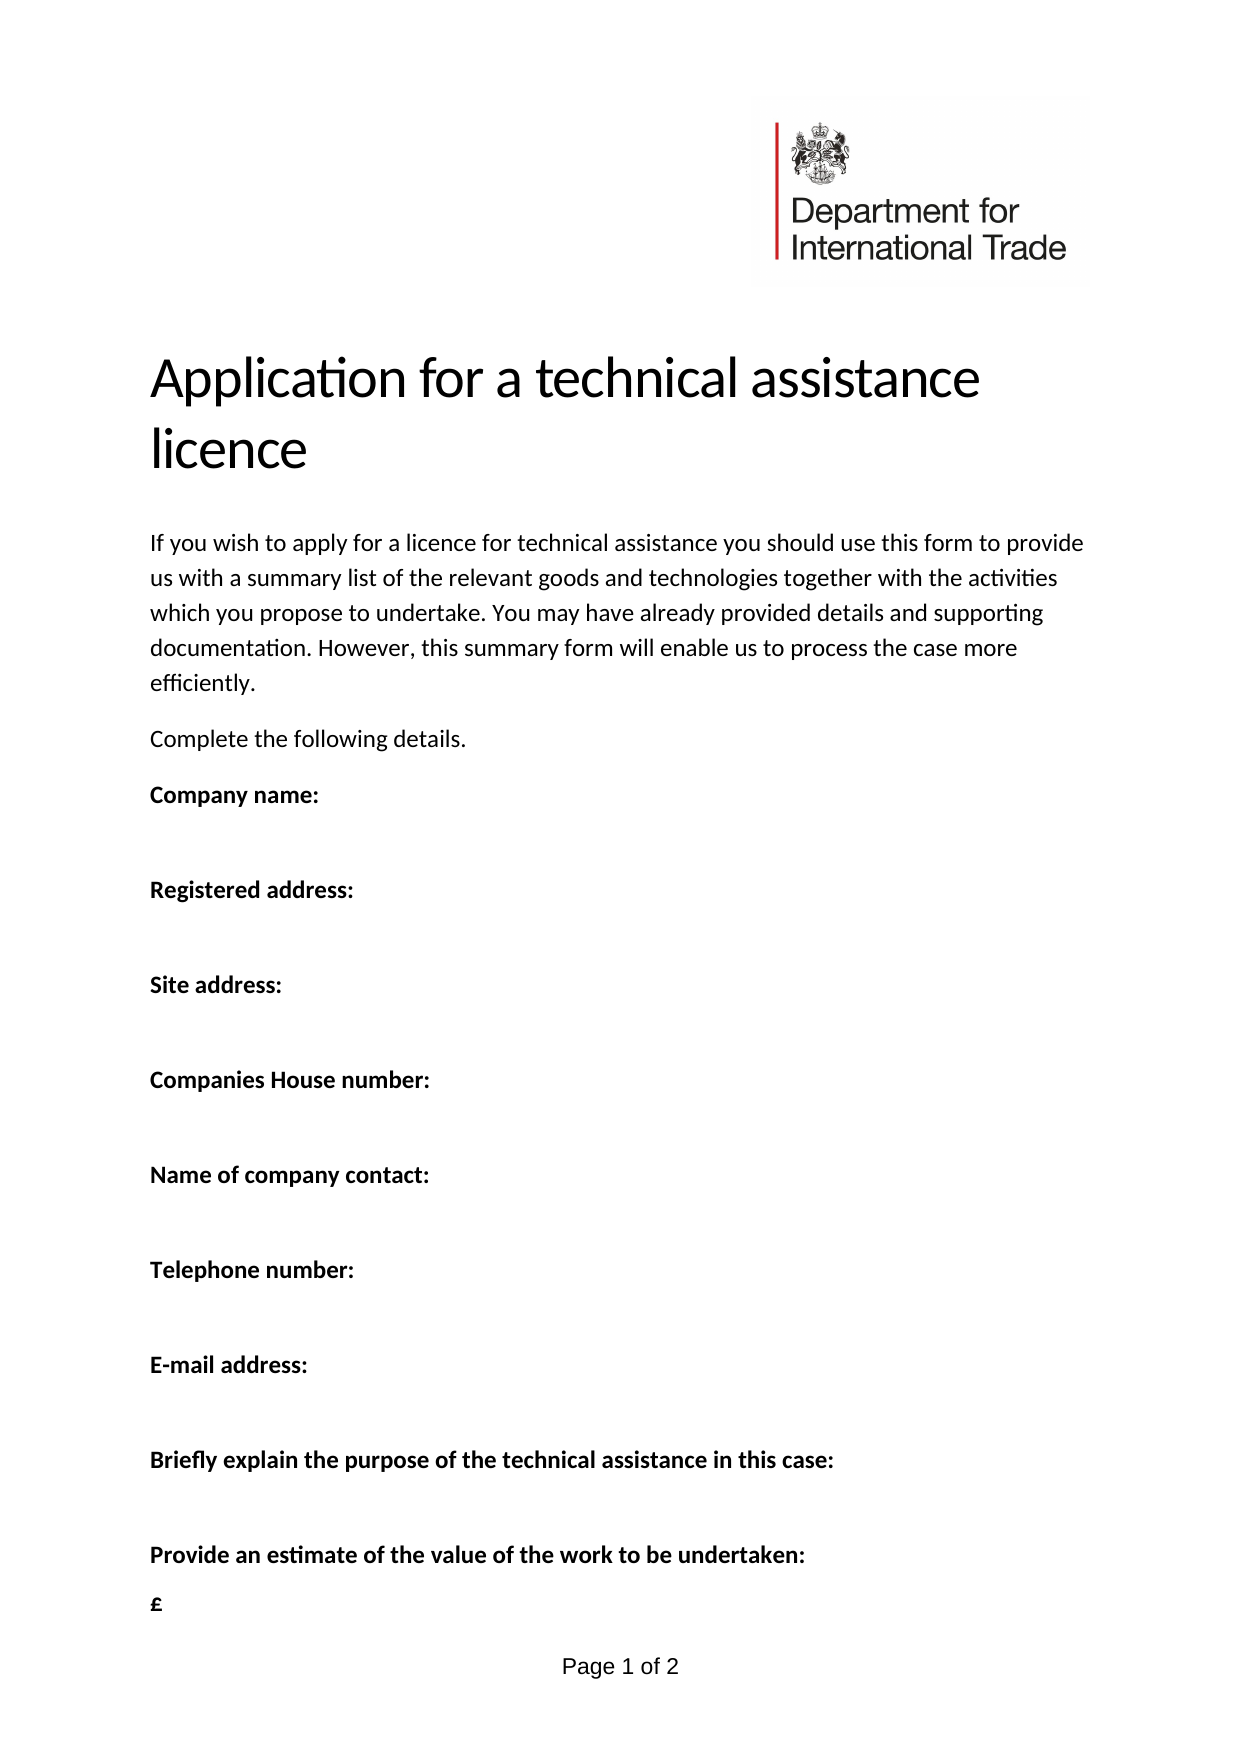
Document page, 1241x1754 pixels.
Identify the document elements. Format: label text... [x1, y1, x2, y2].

text Name of company contact: [150, 1159, 1090, 1190]
text Telephone number: [150, 1254, 1090, 1285]
text Companies House number: [150, 1064, 1090, 1095]
text Briefly explain the purpose of the technical assistance in this case: [150, 1444, 1090, 1475]
text £ [150, 1587, 1090, 1617]
text If you wish to apply for a licence for technical assistance you should use this form to provide us with a summary list of the relevant goods and technologies together with the activities which you propose to undertake. You may have already provided details and supporting documentation. However, this summary form will enable us to process the case more efficiently. [150, 527, 1090, 698]
text E-mail address: [150, 1349, 1090, 1380]
text Company name: [150, 779, 1090, 810]
text Complete the following details. [150, 723, 1090, 754]
text Registered address: [150, 874, 1090, 905]
title Application for a technical assistance licence [150, 340, 1090, 483]
text Provide an estimate of the value of the work to be undertaken: [150, 1539, 1090, 1570]
text Site address: [150, 969, 1090, 1000]
